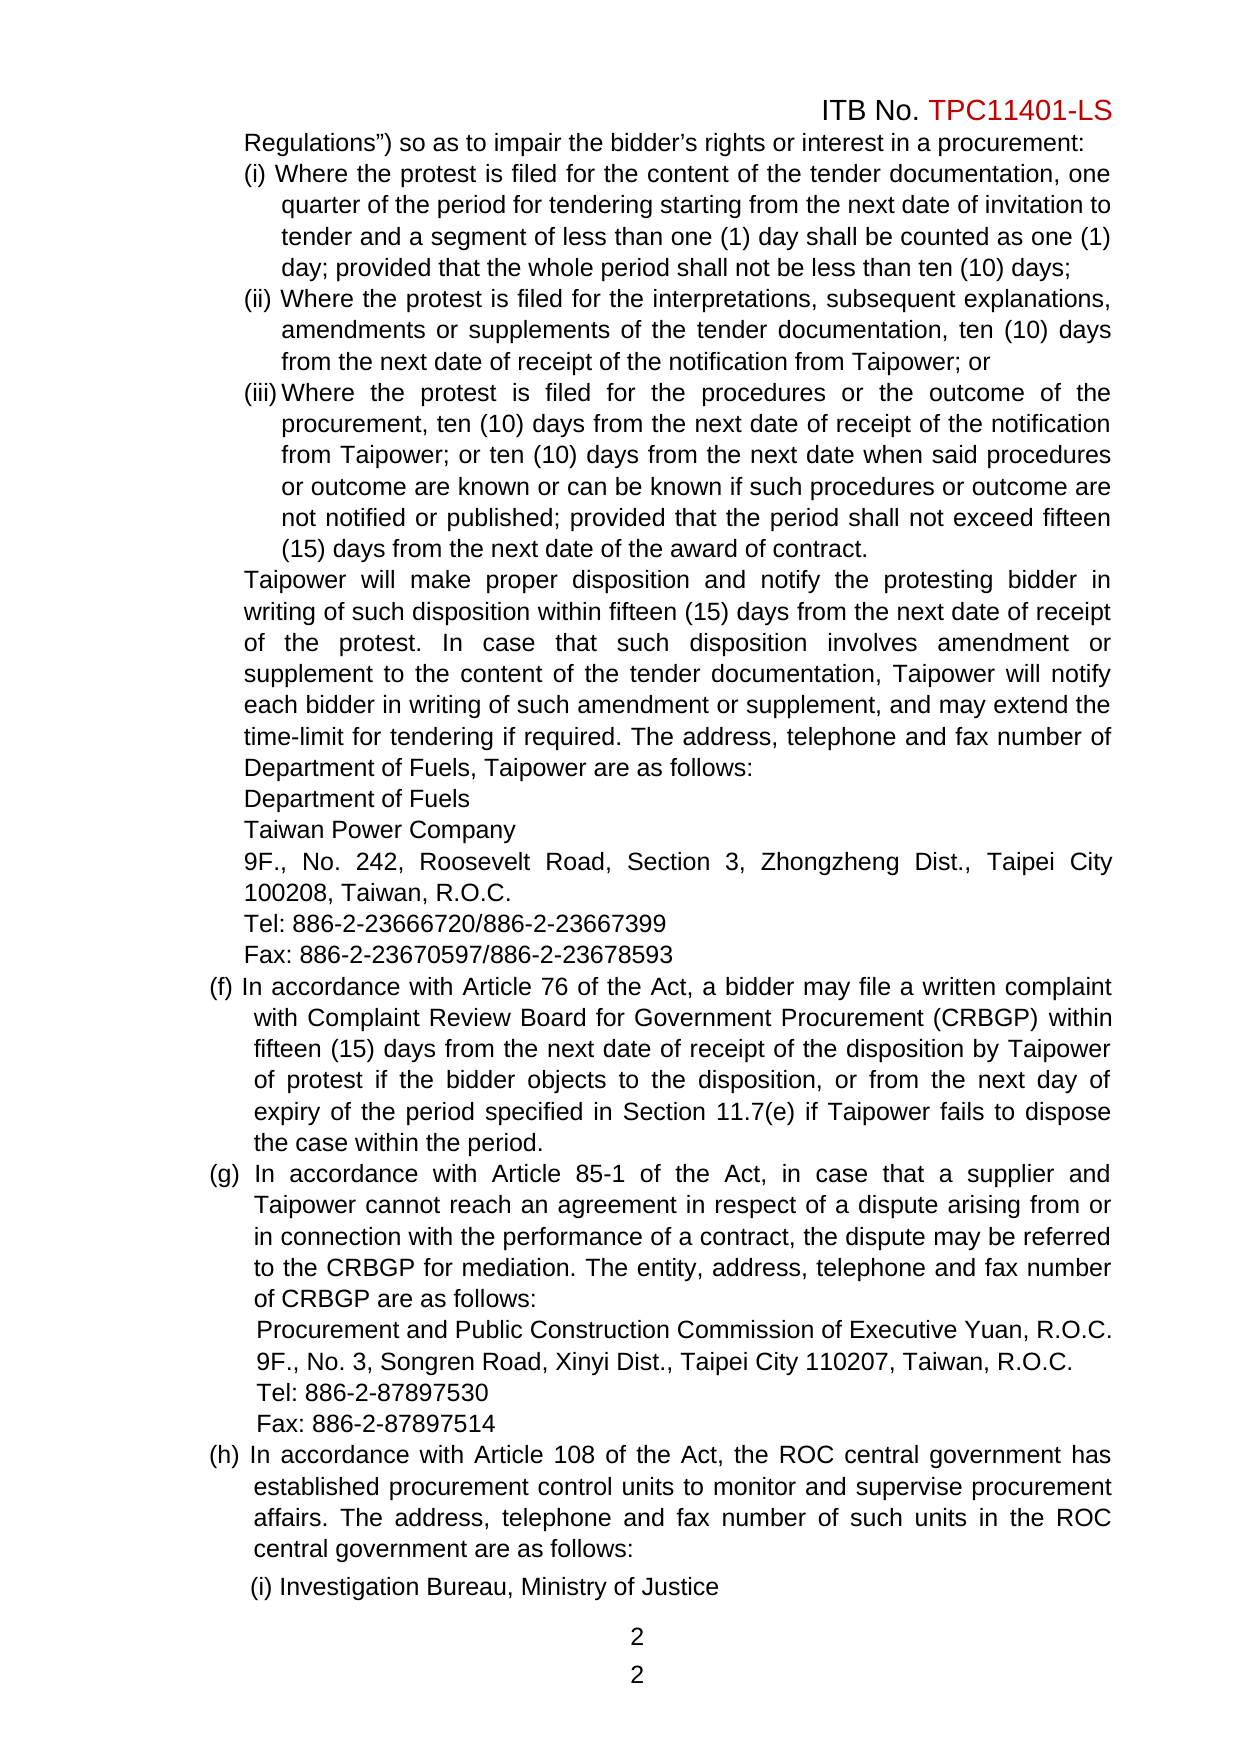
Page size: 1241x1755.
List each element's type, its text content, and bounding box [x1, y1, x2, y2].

text 9F., No. 242, Roosevelt Road, Section 3, Zhongzheng Dist., Taipei City 100208, Taiwan, R.O.C. [244, 845, 1113, 907]
text Tel: 886-2-87897530 [150, 1376, 1113, 1407]
text (iii) Where the protest is filed for the procedures or the outcome of the procurement, ten (10) days from the next date of receipt of the notification from Taipower; or ten (10) days from the next date when said procedures or outcome are known or can be known if such procedures or outcome are not notified or published; provided that the period shall not exceed fifteen (15) days from the next date of the award of contract. [244, 376, 1113, 564]
text Fax: 886-2-23670597/886-2-23678593 [150, 939, 1113, 970]
text Tel: 886-2-23666720/886-2-23667399 [150, 907, 1113, 939]
text (f) In accordance with Article 76 of the Act, a bidder may file a written complaint with Complaint Review Board for Government Procurement (CRBGP) within fifteen (15) days from the next date of receipt of the disposition by Taipower of protest if the bidder objects to the disposition, or from the next day of expiry of the period specified in Section 11.7(e) if Taipower fails to dispose the case within the period. [209, 970, 1113, 1157]
text Regulations”) so as to impair the bidder’s rights or interest in a procurement: [209, 126, 1113, 157]
text (i) Investigation Bureau, Ministry of Justice [150, 1564, 1113, 1601]
text (g) In accordance with Article 85-1 of the Act, in case that a supplier and Taipower cannot reach an agreement in respect of a dispute arising from or in connection with the performance of a contract, the dispute may be referred to the CRBGP for mediation. The entity, address, telephone and fax number of CRBGP are as follows: [209, 1157, 1113, 1314]
text Department of Fuels [244, 782, 1113, 814]
text (h) In accordance with Article 108 of the Act, the ROC central government has established procurement control units to monitor and supervise procurement affairs. The address, telephone and fax number of such units in the ROC central government are as follows: [209, 1439, 1113, 1564]
text Taiwan Power Company [150, 814, 1113, 845]
text (ii) Where the protest is filed for the interpretations, subsequent explanations, amendments or supplements of the tender documentation, ten (10) days from the next date of receipt of the notification from Taipower; or [244, 282, 1113, 376]
text (i) Where the protest is filed for the content of the tender documentation, one quarter of the period for tendering starting from the next date of invitation to tender and a segment of less than one (1) day shall be counted as one (1) day; provided that the whole period shall not be less than ten (10) days; [244, 157, 1113, 282]
text Fax: 886-2-87897514 [150, 1407, 1113, 1439]
text 9F., No. 3, Songren Road, Xinyi Dist., Taipei City 110207, Taiwan, R.O.C. [150, 1345, 1113, 1376]
text Procurement and Public Construction Commission of Executive Yuan, R.O.C. [256, 1314, 1125, 1345]
text Taipower will make proper disposition and notify the protesting bidder in writing of such disposition within fifteen (15) days from the next date of receipt of the protest. In case that such disposition involves amendment or supplement to the content of the tender documentation, Taipower will notify each bidder in writing of such amendment or supplement, and may extend the time-limit for tendering if required. The address, telephone and fax number of Department of Fuels, Taipower are as follows: [244, 564, 1113, 782]
